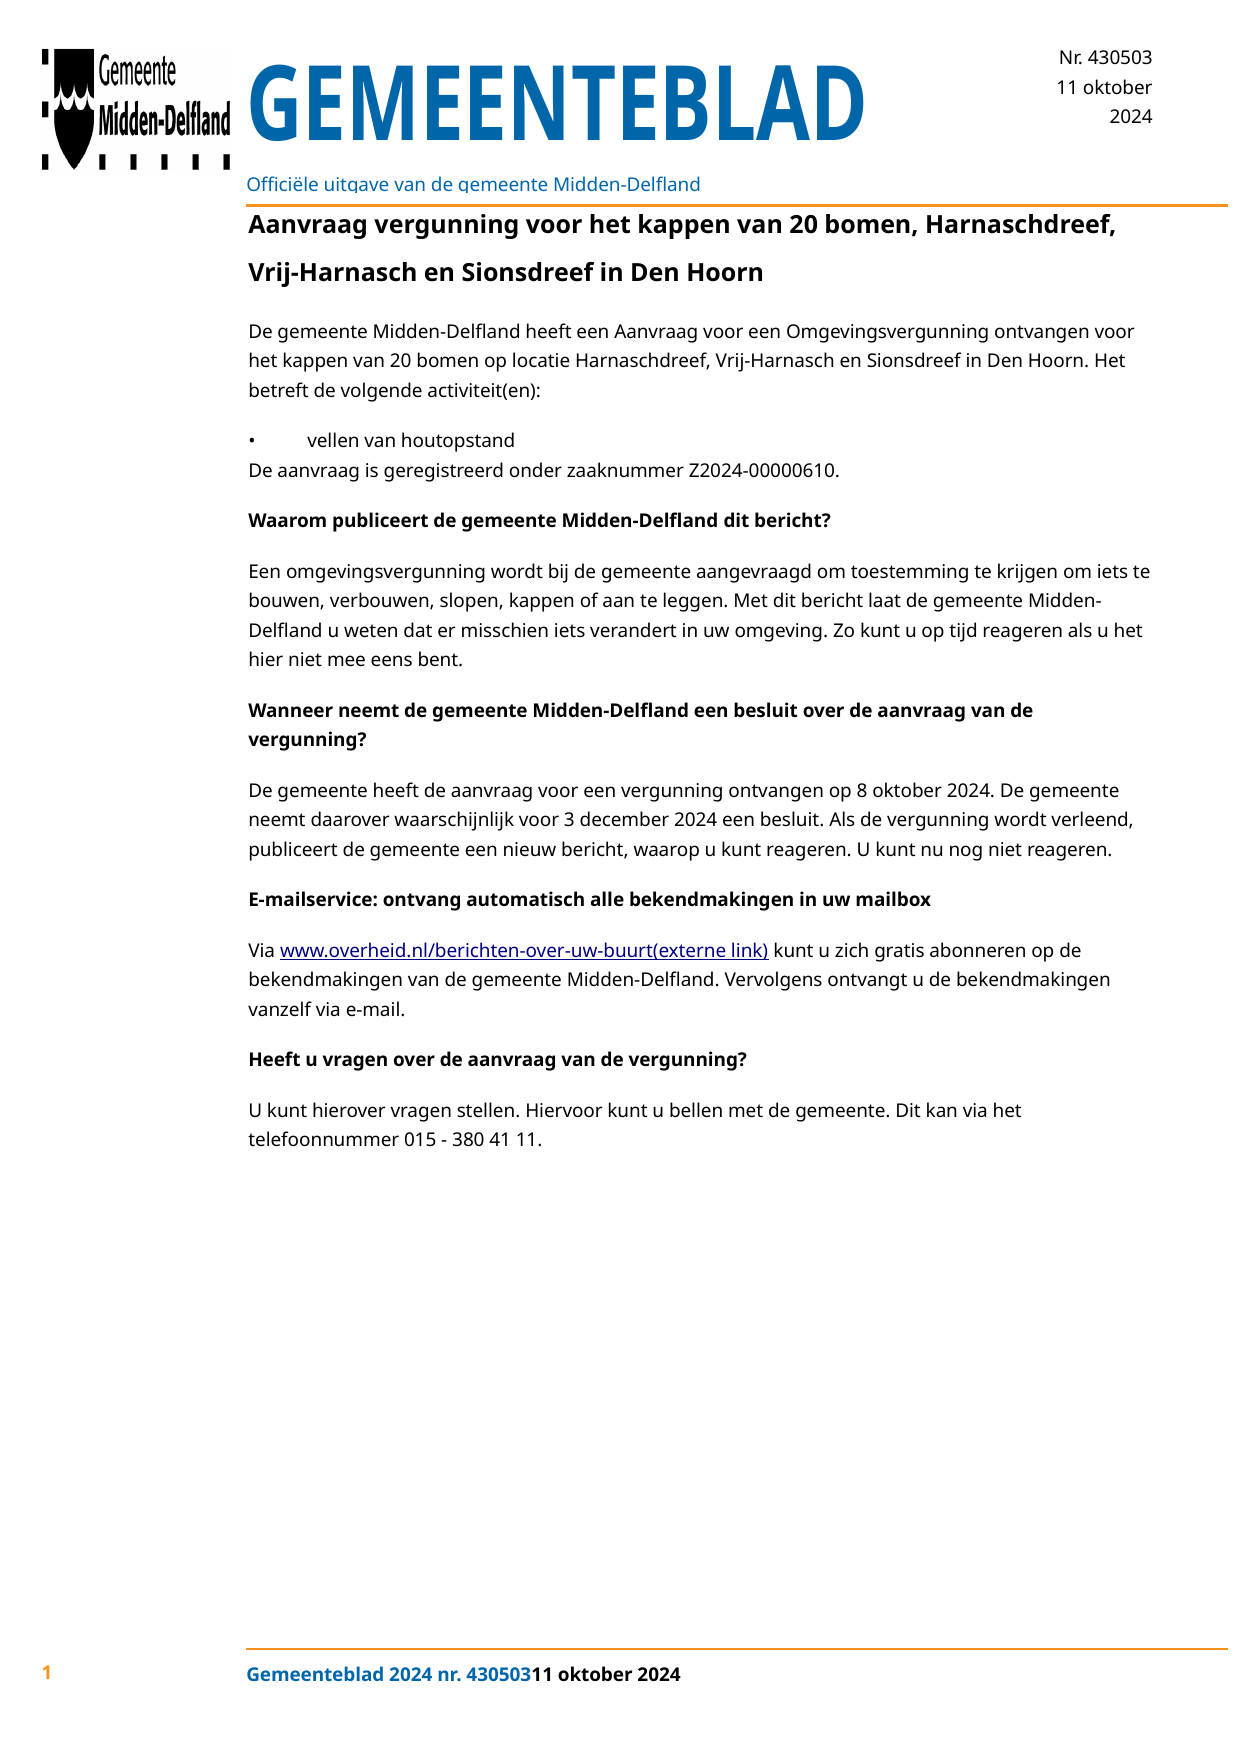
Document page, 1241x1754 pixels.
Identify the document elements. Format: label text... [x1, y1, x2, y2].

text De gemeente Midden-Delfland heeft een Aanvraag voor een Omgevingsvergunning ontvangen voor het kappen van 20 bomen op locatie Harnaschdreef, Vrij-Harnasch en Sionsdreef in Den Hoorn. Het betreft de volgende activiteit(en): [248, 318, 1152, 403]
text De gemeente heeft de aanvraag voor een vergunning ontvangen op 8 oktober 2024. De gemeente neemt daarover waarschijnlijk voor 3 december 2024 een besluit. Als de vergunning wordt verleend, publiceert de gemeente een nieuw bericht, waarop u kunt reageren. U kunt nu nog niet reageren. [248, 777, 1152, 862]
list vellen van houtopstand [248, 427, 1152, 453]
picture [41, 47, 231, 172]
text Aanvraag vergunning voor het kappen van 20 bomen, Harnaschdreef, Vrij-Harnasch en Sionsdreef in Den Hoorn [248, 207, 1152, 288]
text Via www.overheid.nl/berichten-over-uw-buurt(externe link) kunt u zich gratis abonneren op de bekendmakingen van de gemeente Midden-Delfland. Vervolgens ontvangt u de bekendmakingen vanzelf via e-mail. [248, 937, 1152, 1022]
text E-mailservice: ontvang automatisch alle bekendmakingen in uw mailbox [248, 887, 1152, 912]
text De aanvraag is geregistreerd onder zaaknummer Z2024-00000610. [248, 457, 1152, 483]
text Waarom publiceert de gemeente Midden-Delfland dit bericht? [248, 507, 1152, 533]
text U kunt hierover vragen stellen. Hiervoor kunt u bellen met de gemeente. Dit kan via het telefoonnummer 015 - 380 41 11. [248, 1097, 1152, 1152]
text Wanneer neemt de gemeente Midden-Delfland een besluit over de aanvraag van de vergunning? [248, 697, 1152, 752]
text Een omgevingsvergunning wordt bij de gemeente aangevraagd om toestemming te krijgen om iets te bouwen, verbouwen, slopen, kappen of aan te leggen. Met dit bericht laat de gemeente Midden-Delfland u weten dat er misschien iets verandert in uw omgeving. Zo kunt u op tijd reageren als u het hier niet mee eens bent. [248, 558, 1152, 672]
text Heeft u vragen over de aanvraag van de vergunning? [248, 1047, 1152, 1072]
